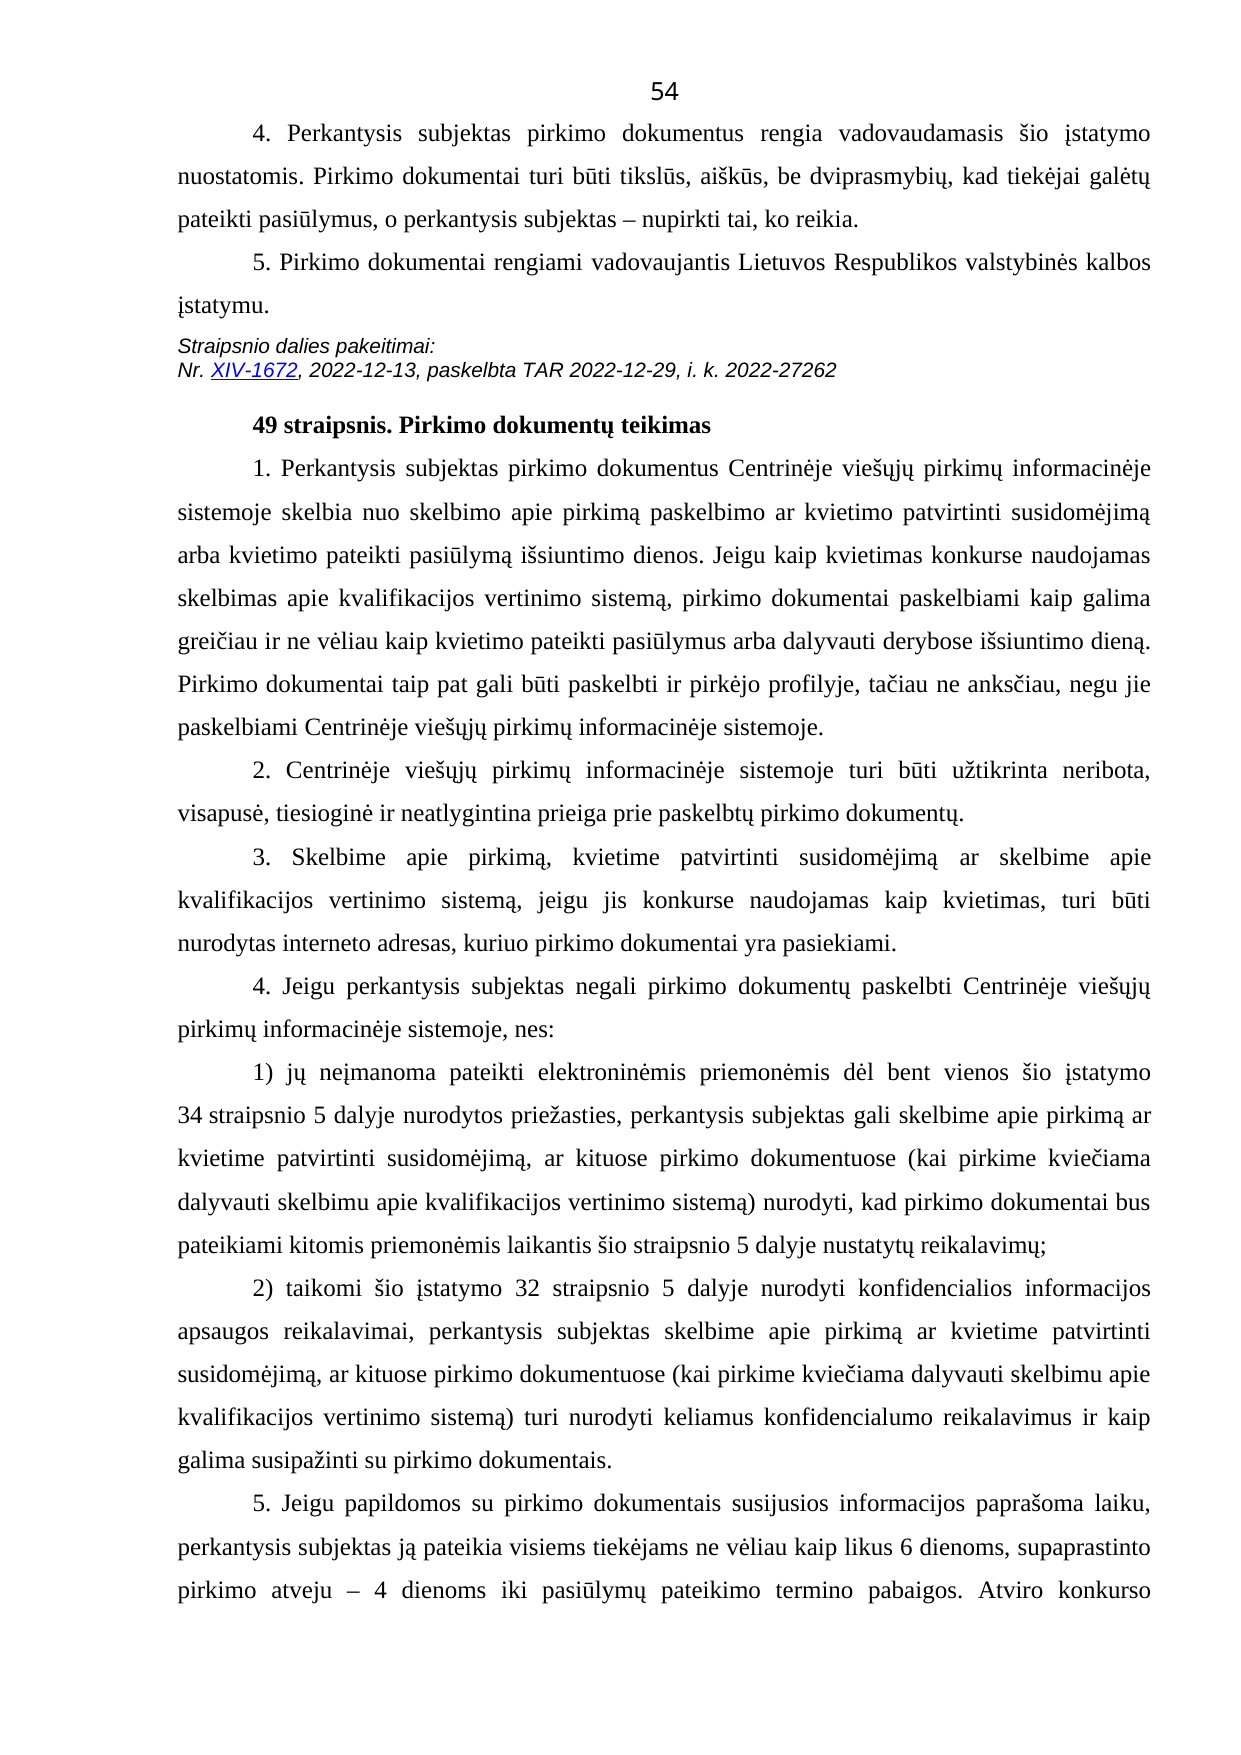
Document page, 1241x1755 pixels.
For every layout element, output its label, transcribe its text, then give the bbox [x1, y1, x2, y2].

text 1) jų neįmanoma pateikti elektroninėmis priemonėmis dėl bent vienos šio įstatymo 34 straipsnio 5 dalyje nurodytos priežasties, perkantysis subjektas gali skelbime apie pirkimą ar kvietime patvirtinti susidomėjimą, ar kituose pirkimo dokumentuose (kai pirkime kviečiama dalyvauti skelbimu apie kvalifikacijos vertinimo sistemą) nurodyti, kad pirkimo dokumentai bus pateikiami kitomis priemonėmis laikantis šio straipsnio 5 dalyje nustatytų reikalavimų; [177, 1057, 1152, 1258]
text 1. Perkantysis subjektas pirkimo dokumentus Centrinėje viešųjų pirkimų informacinėje sistemoje skelbia nuo skelbimo apie pirkimą paskelbimo ar kvietimo patvirtinti susidomėjimą arba kvietimo pateikti pasiūlymą išsiuntimo dienos. Jeigu kaip kvietimas konkurse naudojamas skelbimas apie kvalifikacijos vertinimo sistemą, pirkimo dokumentai paskelbiami kaip galima greičiau ir ne vėliau kaip kvietimo pateikti pasiūlymus arba dalyvauti derybose išsiuntimo dieną. Pirkimo dokumentai taip pat gali būti paskelbti ir pirkėjo profilyje, tačiau ne anksčiau, negu jie paskelbiami Centrinėje viešųjų pirkimų informacinėje sistemoje. [177, 453, 1152, 741]
text 4. Jeigu perkantysis subjektas negali pirkimo dokumentų paskelbti Centrinėje viešųjų pirkimų informacinėje sistemoje, nes: [177, 971, 1152, 1043]
text 49 straipsnis. Pirkimo dokumentų teikimas [177, 410, 1152, 439]
text Nr. XIV-1672, 2022-12-13, paskelbta TAR 2022-12-29, i. k. 2022-27262 [177, 358, 1152, 382]
text 5. Pirkimo dokumentai rengiami vadovaujantis Lietuvos Respublikos valstybinės kalbos įstatymu. [177, 247, 1152, 319]
text 3. Skelbime apie pirkimą, kvietime patvirtinti susidomėjimą ar skelbime apie kvalifikacijos vertinimo sistemą, jeigu jis konkurse naudojamas kaip kvietimas, turi būti nurodytas interneto adresas, kuriuo pirkimo dokumentai yra pasiekiami. [177, 842, 1152, 957]
text 2. Centrinėje viešųjų pirkimų informacinėje sistemoje turi būti užtikrinta neribota, visapusė, tiesioginė ir neatlygintina prieiga prie paskelbtų pirkimo dokumentų. [177, 755, 1152, 827]
text 2) taikomi šio įstatymo 32 straipsnio 5 dalyje nurodyti konfidencialios informacijos apsaugos reikalavimai, perkantysis subjektas skelbime apie pirkimą ar kvietime patvirtinti susidomėjimą, ar kituose pirkimo dokumentuose (kai pirkime kviečiama dalyvauti skelbimu apie kvalifikacijos vertinimo sistemą) turi nurodyti keliamus konfidencialumo reikalavimus ir kaip galima susipažinti su pirkimo dokumentais. [177, 1273, 1152, 1474]
text 5. Jeigu papildomos su pirkimo dokumentais susijusios informacijos paprašoma laiku, perkantysis subjektas ją pateikia visiems tiekėjams ne vėliau kaip likus 6 dienoms, supaprastinto pirkimo atveju – 4 dienoms iki pasiūlymų pateikimo termino pabaigos. Atviro konkurso [177, 1488, 1152, 1603]
text 4. Perkantysis subjektas pirkimo dokumentus rengia vadovaudamasis šio įstatymo nuostatomis. Pirkimo dokumentai turi būti tikslūs, aiškūs, be dviprasmybių, kad tiekėjai galėtų pateikti pasiūlymus, o perkantysis subjektas – nupirkti tai, ko reikia. [177, 118, 1152, 233]
text Straipsnio dalies pakeitimai: [177, 334, 1152, 358]
